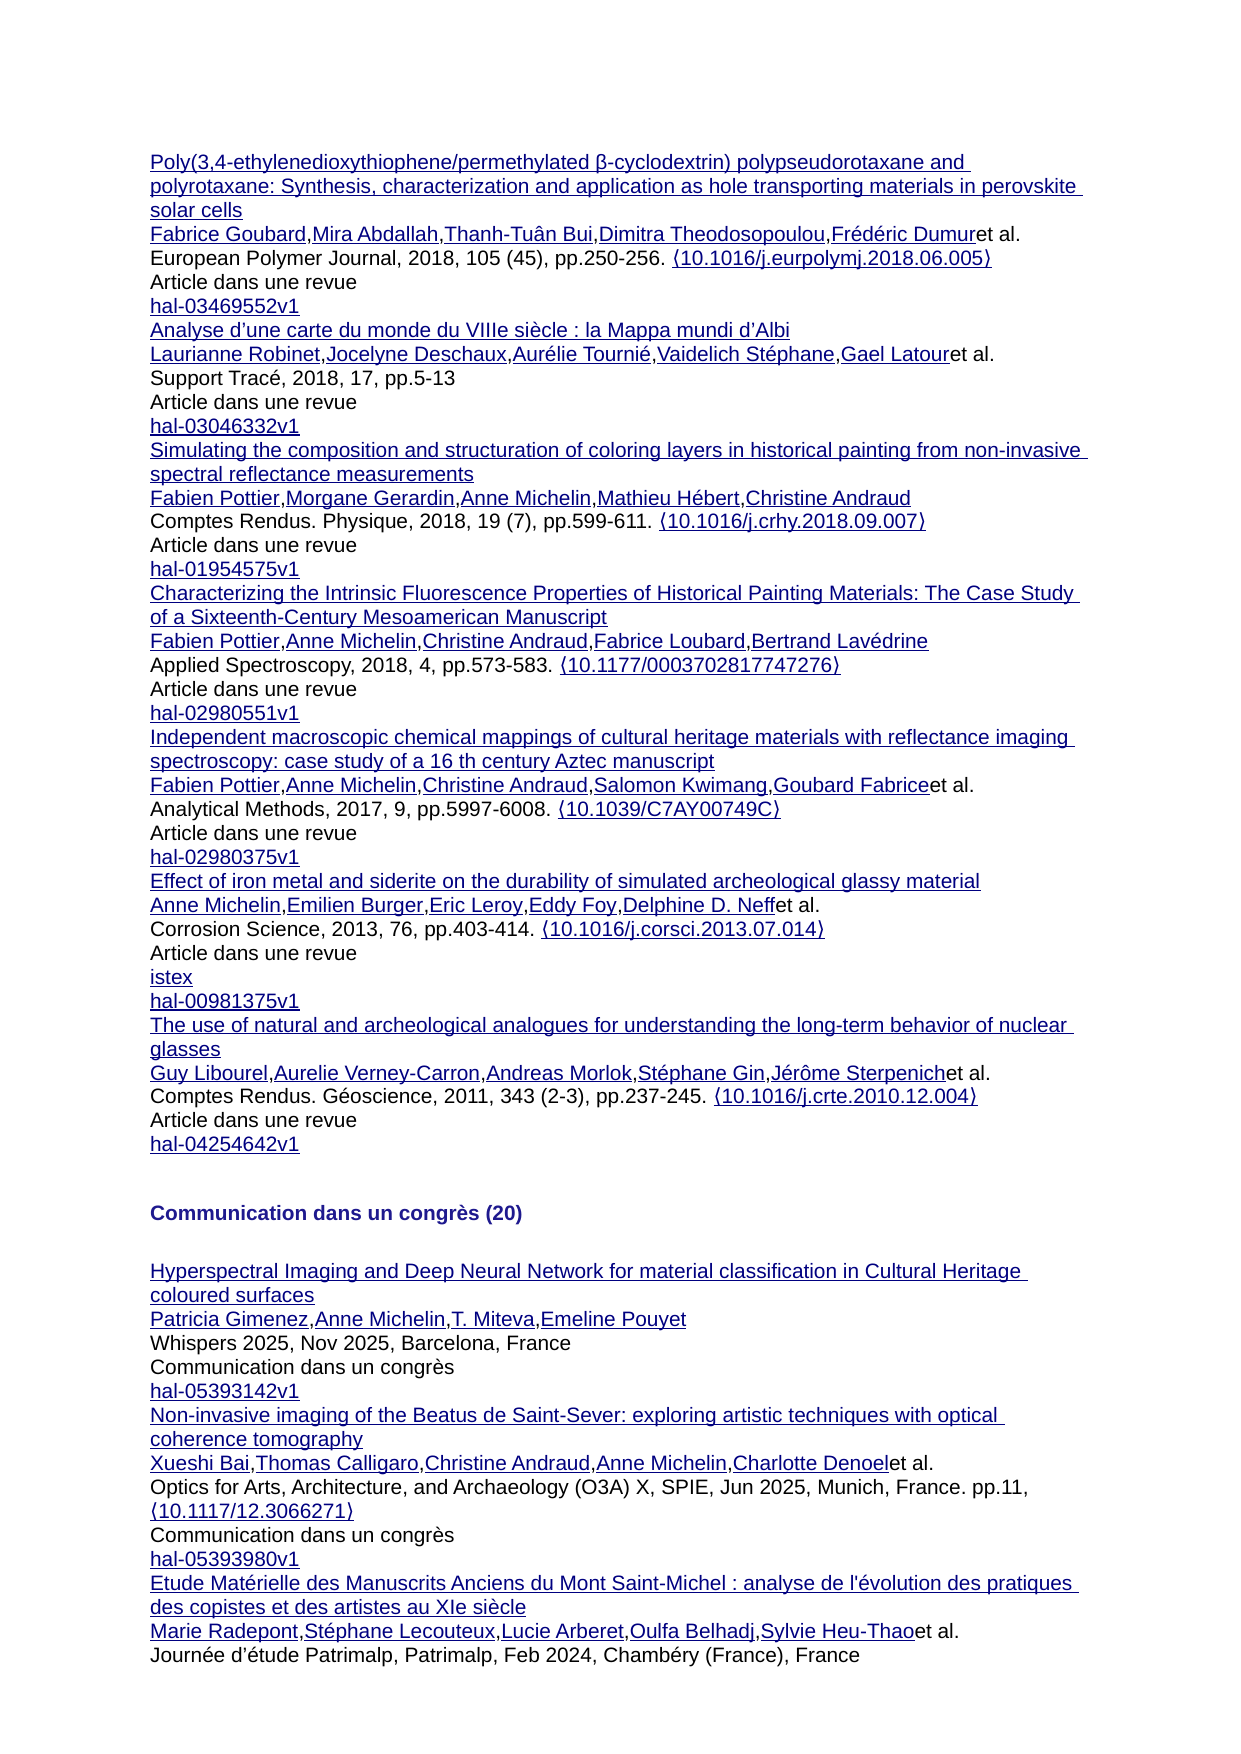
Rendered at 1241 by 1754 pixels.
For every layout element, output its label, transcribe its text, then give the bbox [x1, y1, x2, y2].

subtitle Communication dans un congrès (20) [150, 1201, 1090, 1225]
table_cell Effect of iron metal and siderite on the durability of simulated archeological glassy material Anne Michelin,Emilien Burger,Eric Leroy,Eddy Foy,Delphine D. Neffet al. Corrosion Science, 2013, 76, pp.403-414. ⟨10.1016/j.corsci.2013.07.014⟩ Article dans une revue istex hal-00981375v1 [150, 869, 1090, 1012]
table_cell Characterizing the Intrinsic Fluorescence Properties of Historical Painting Materials: The Case Study of a Sixteenth-Century Mesoamerican Manuscript Fabien Pottier,Anne Michelin,Christine Andraud,Fabrice Loubard,Bertrand Lavédrine Applied Spectroscopy, 2018, 4, pp.573-583. ⟨10.1177/0003702817747276⟩ Article dans une revue hal-02980551v1 [150, 581, 1090, 725]
table_cell Analyse d’une carte du monde du VIIIe siècle : la Mappa mundi d’Albi Laurianne Robinet,Jocelyne Deschaux,Aurélie Tournié,Vaidelich Stéphane,Gael Latouret al. Support Tracé, 2018, 17, pp.5-13 Article dans une revue hal-03046332v1 [150, 318, 1090, 437]
table_cell Simulating the composition and structuration of coloring layers in historical painting from non-invasive spectral reflectance measurements Fabien Pottier,Morgane Gerardin,Anne Michelin,Mathieu Hébert,Christine Andraud Comptes Rendus. Physique, 2018, 19 (7), pp.599-611. ⟨10.1016/j.crhy.2018.09.007⟩ Article dans une revue hal-01954575v1 [150, 438, 1090, 581]
table_header Hyperspectral Imaging and Deep Neural Network for material classification in Cultural Heritage coloured surfaces Patricia Gimenez,Anne Michelin,T. Miteva,Emeline Pouyet Whispers 2025, Nov 2025, Barcelona, France Communication dans un congrès hal-05393142v1 [150, 1259, 1090, 1403]
table_cell Poly(3,4-ethylenedioxythiophene/permethylated β-cyclodextrin) polypseudorotaxane and polyrotaxane: Synthesis, characterization and application as hole transporting materials in perovskite solar cells Fabrice Goubard,Mira Abdallah,Thanh-Tuân Bui,Dimitra Theodosopoulou,Frédéric Dumuret al. European Polymer Journal, 2018, 105 (45), pp.250-256. ⟨10.1016/j.eurpolymj.2018.06.005⟩ Article dans une revue hal-03469552v1 [150, 150, 1090, 318]
table_cell Non-invasive imaging of the Beatus de Saint-Sever: exploring artistic techniques with optical coherence tomography Xueshi Bai,Thomas Calligaro,Christine Andraud,Anne Michelin,Charlotte Denoelet al. Optics for Arts, Architecture, and Archaeology (O3A) X, SPIE, Jun 2025, Munich, France. pp.11, ⟨10.1117/12.3066271⟩ Communication dans un congrès hal-05393980v1 [150, 1403, 1090, 1571]
table_cell Independent macroscopic chemical mappings of cultural heritage materials with reflectance imaging spectroscopy: case study of a 16 th century Aztec manuscript Fabien Pottier,Anne Michelin,Christine Andraud,Salomon Kwimang,Goubard Fabriceet al. Analytical Methods, 2017, 9, pp.5997-6008. ⟨10.1039/C7AY00749C⟩ Article dans une revue hal-02980375v1 [150, 725, 1090, 869]
table_cell Etude Matérielle des Manuscrits Anciens du Mont Saint-Michel : analyse de l'évolution des pratiques des copistes et des artistes au XIe siècle Marie Radepont,Stéphane Lecouteux,Lucie Arberet,Oulfa Belhadj,Sylvie Heu-Thaoet al. Journée d’étude Patrimalp, Patrimalp, Feb 2024, Chambéry (France), France [150, 1571, 1090, 1667]
table_cell The use of natural and archeological analogues for understanding the long-term behavior of nuclear glasses Guy Libourel,Aurelie Verney-Carron,Andreas Morlok,Stéphane Gin,Jérôme Sterpenichet al. Comptes Rendus. Géoscience, 2011, 343 (2-3), pp.237-245. ⟨10.1016/j.crte.2010.12.004⟩ Article dans une revue hal-04254642v1 [150, 1013, 1090, 1156]
